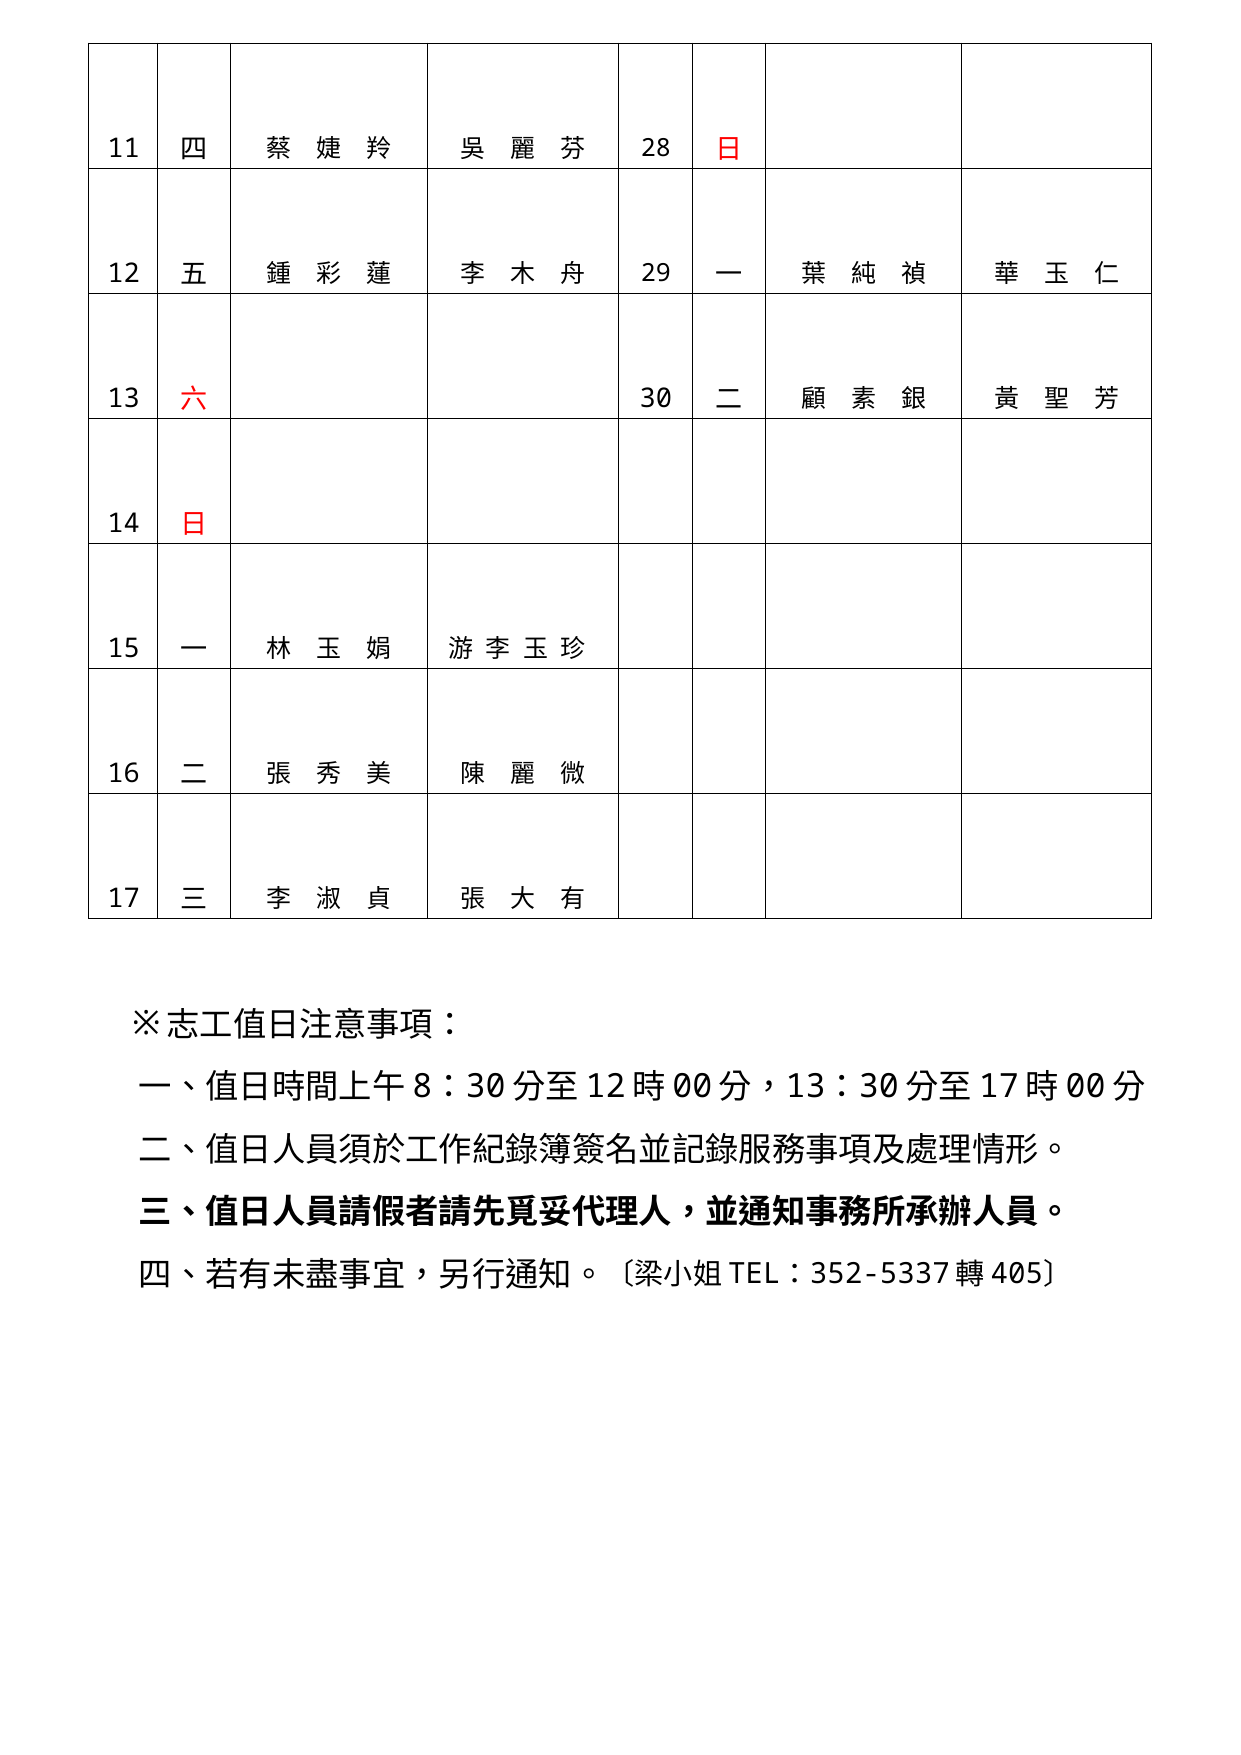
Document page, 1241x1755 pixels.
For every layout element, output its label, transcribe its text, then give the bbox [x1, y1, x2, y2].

table_cell 鍾 彩 蓮 [231, 169, 427, 293]
table_cell [231, 294, 427, 418]
table_cell 六 [158, 294, 230, 418]
table_cell 李 淑 貞 [231, 794, 427, 918]
table_cell 29 [619, 169, 692, 293]
table_cell [619, 669, 692, 793]
table_cell [619, 794, 692, 918]
table_cell [693, 794, 765, 918]
table_cell [693, 419, 765, 543]
table_cell 日 [158, 419, 230, 543]
table_cell 11 [89, 44, 157, 168]
table_cell [619, 544, 692, 668]
table_cell 張 大 有 [428, 794, 618, 918]
table_cell 一 [158, 544, 230, 668]
table_cell 28 [619, 44, 692, 168]
table_cell [962, 544, 1151, 668]
table_cell 二 [693, 294, 765, 418]
table_cell 三 [158, 794, 230, 918]
text ※志工值日注意事項： [126, 980, 1152, 1043]
table_cell 陳 麗 微 [428, 669, 618, 793]
table_cell 張 秀 美 [231, 669, 427, 793]
table_cell [766, 794, 961, 918]
table_cell [962, 669, 1151, 793]
table_cell 四 [158, 44, 230, 168]
table_cell [428, 294, 618, 418]
table_cell 30 [619, 294, 692, 418]
table_cell [428, 419, 618, 543]
table_cell [962, 44, 1151, 168]
table_cell 黃 聖 芳 [962, 294, 1151, 418]
table_cell 葉 純 禎 [766, 169, 961, 293]
table_cell 華 玉 仁 [962, 169, 1151, 293]
table_cell 林 玉 娟 [231, 544, 427, 668]
table_cell [619, 419, 692, 543]
table_cell 12 [89, 169, 157, 293]
table_cell 日 [693, 44, 765, 168]
table_cell 16 [89, 669, 157, 793]
table_cell [766, 44, 961, 168]
table_cell 吳 麗 芬 [428, 44, 618, 168]
table_cell 蔡 婕 羚 [231, 44, 427, 168]
table_cell [962, 794, 1151, 918]
table_cell 李 木 舟 [428, 169, 618, 293]
table_cell [766, 544, 961, 668]
table_cell 13 [89, 294, 157, 418]
table_cell 17 [89, 794, 157, 918]
table_cell 游 李 玉 珍 [428, 544, 618, 668]
text 二、值日人員須於工作紀錄簿簽名並記錄服務事項及處理情形。 [139, 1105, 1152, 1168]
table_cell [766, 419, 961, 543]
table_cell 五 [158, 169, 230, 293]
table_cell [693, 669, 765, 793]
text 三、值日人員請假者請先覓妥代理人，並通知事務所承辦人員。 [139, 1168, 1152, 1230]
table_cell [231, 419, 427, 543]
text 四、若有未盡事宜，另行通知。〔梁小姐TEL：352-5337轉405〕 [89, 1230, 1152, 1293]
table_cell 15 [89, 544, 157, 668]
table_cell [766, 669, 961, 793]
table_cell 顧 素 銀 [766, 294, 961, 418]
text 一、值日時間上午8：30分至12時00分，13：30分至17時00分 [139, 1043, 1152, 1105]
table_cell 一 [693, 169, 765, 293]
table_cell [962, 419, 1151, 543]
table_cell [693, 544, 765, 668]
table_cell 14 [89, 419, 157, 543]
table_cell 二 [158, 669, 230, 793]
